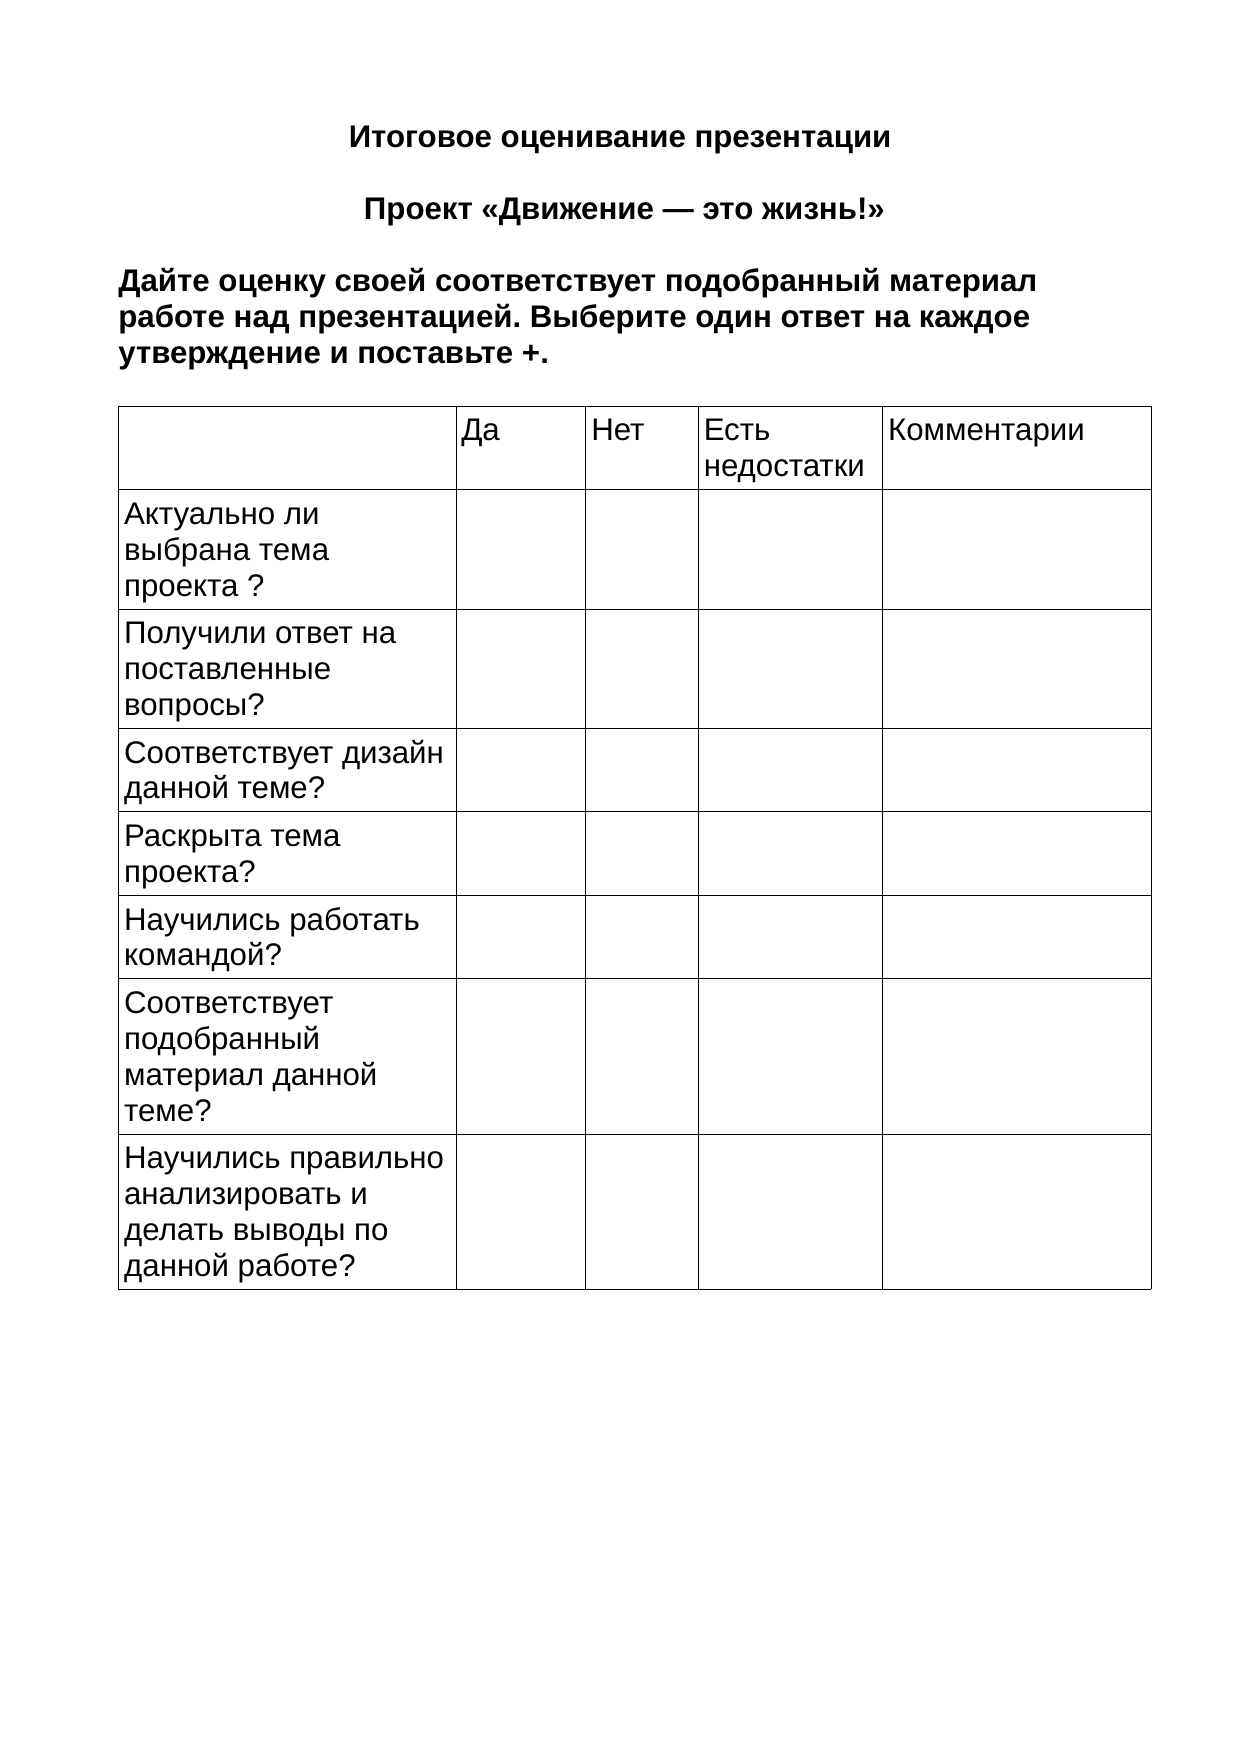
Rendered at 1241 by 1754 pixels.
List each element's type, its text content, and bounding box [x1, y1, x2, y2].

table_header Да [457, 407, 585, 489]
table_cell [586, 1135, 698, 1289]
table_cell [457, 896, 585, 978]
table_cell [586, 812, 698, 895]
table_cell [586, 979, 698, 1133]
table_cell [586, 610, 698, 728]
table_cell [699, 1135, 882, 1289]
table_cell [457, 1135, 585, 1289]
table_cell [699, 729, 882, 811]
table_cell [699, 610, 882, 728]
table_cell Научились работать командой? [119, 896, 456, 978]
table_cell [457, 729, 585, 811]
table_cell [883, 979, 1151, 1133]
table_cell [586, 490, 698, 608]
table_header Комментарии [883, 407, 1151, 489]
table_cell Научились правильно анализировать и делать выводы по данной работе? [119, 1135, 456, 1289]
table_header Нет [586, 407, 698, 489]
text Проект «Движение — это жизнь!» [118, 190, 1122, 226]
table_cell [883, 729, 1151, 811]
table_cell [699, 812, 882, 895]
table_cell Актуально ли выбрана тема проекта ? [119, 490, 456, 608]
table_cell [457, 490, 585, 608]
text Дайте оценку своей соответствует подобранный материал работе над презентацией. Выберите один ответ на каждое утверждение и поставьте +. [118, 262, 1122, 370]
table_cell [699, 979, 882, 1133]
table_cell Раскрыта тема проекта? [119, 812, 456, 895]
table_cell [699, 896, 882, 978]
table_cell Получили ответ на поставленные вопросы? [119, 610, 456, 728]
table_cell [883, 812, 1151, 895]
table_cell [457, 979, 585, 1133]
text Итоговое оценивание презентации [118, 118, 1122, 154]
table_cell Соответствует дизайн данной теме? [119, 729, 456, 811]
table_header [119, 407, 456, 489]
table_cell [586, 896, 698, 978]
table_cell [883, 1135, 1151, 1289]
table_cell [457, 610, 585, 728]
table_cell [699, 490, 882, 608]
table_cell [883, 896, 1151, 978]
table_cell Соответствует подобранный материал данной теме? [119, 979, 456, 1133]
table_cell [457, 812, 585, 895]
table_cell [883, 610, 1151, 728]
table_header Есть недостатки [699, 407, 882, 489]
table_cell [883, 490, 1151, 608]
table_cell [586, 729, 698, 811]
